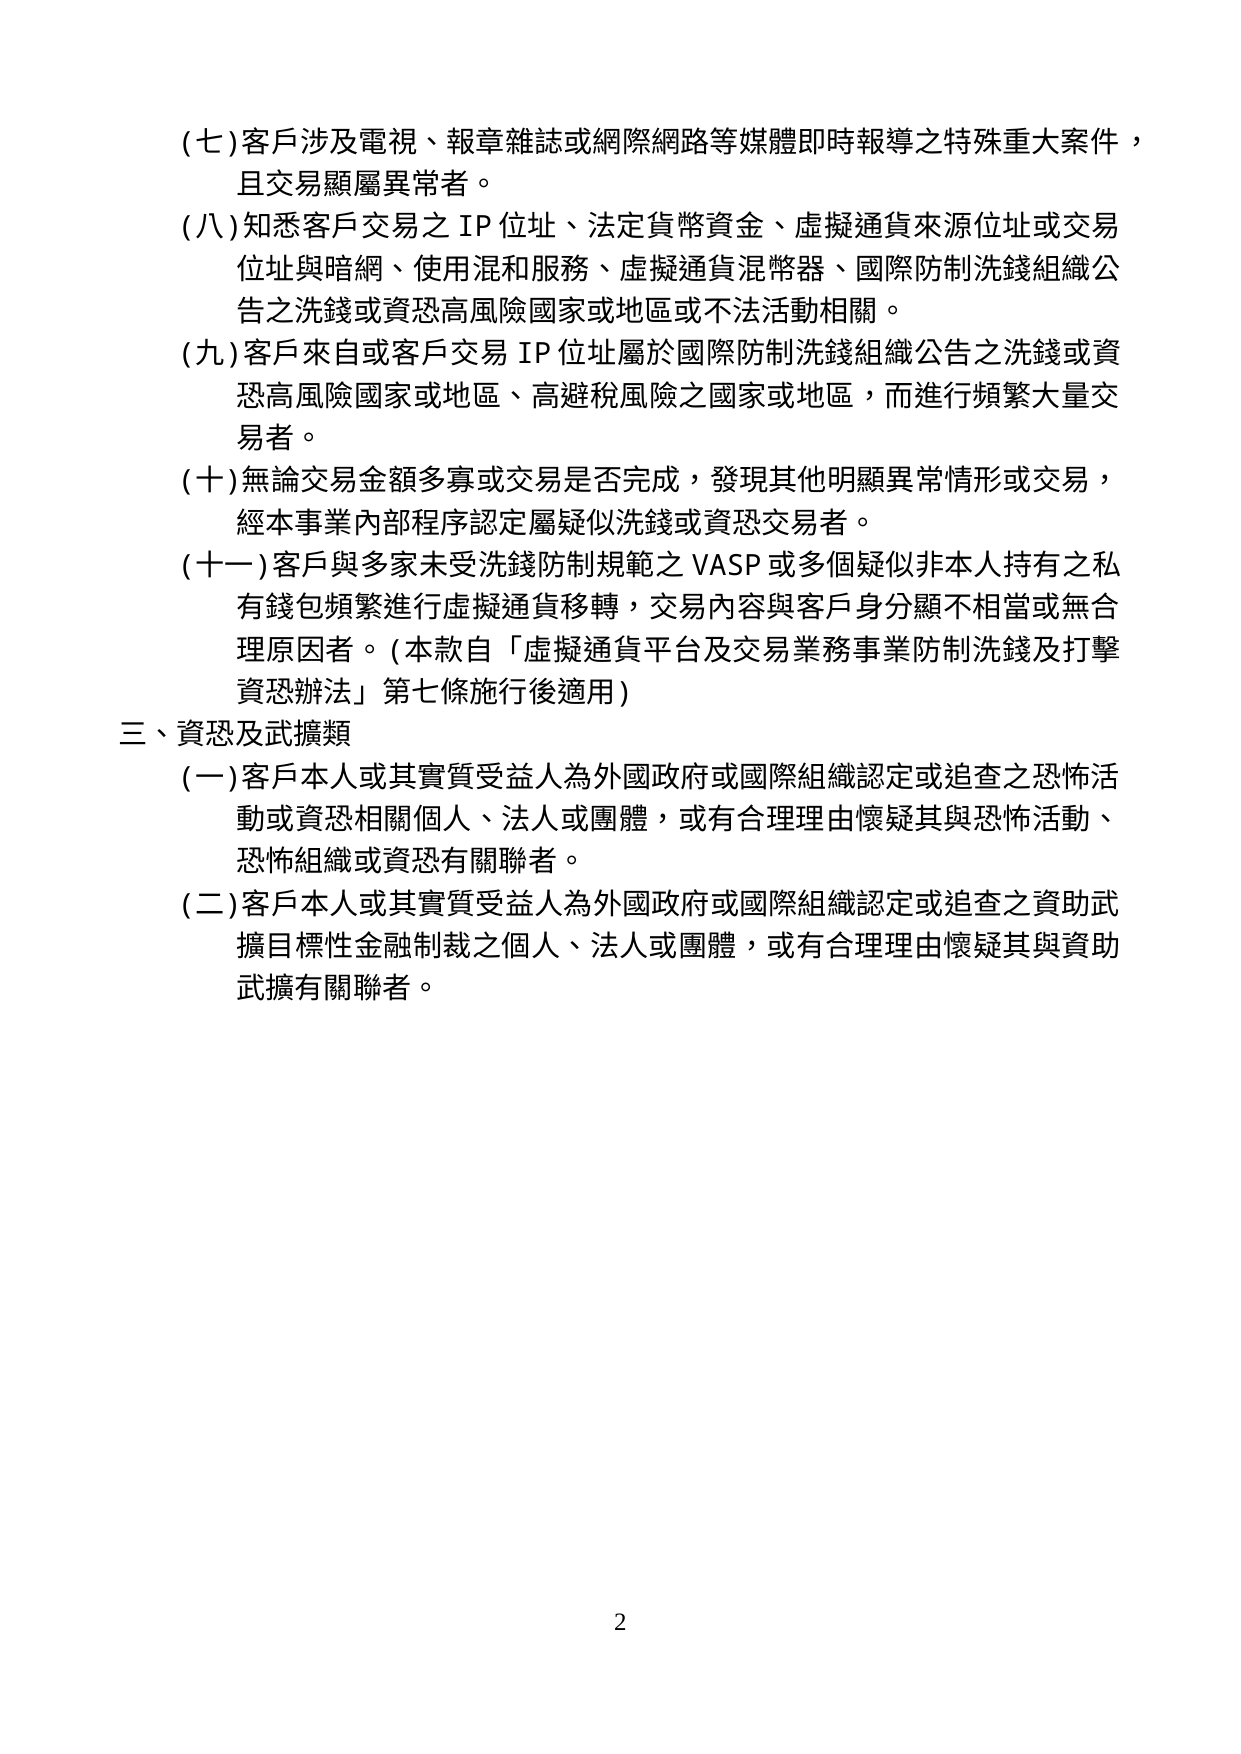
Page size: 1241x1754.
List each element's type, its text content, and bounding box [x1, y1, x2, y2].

text (七)客戶涉及電視、報章雜誌或網際網路等媒體即時報導之特殊重大案件，且交易顯屬異常者。 [177, 118, 1122, 203]
text (十)無論交易金額多寡或交易是否完成，發現其他明顯異常情形或交易，經本事業內部程序認定屬疑似洗錢或資恐交易者。 [177, 457, 1122, 541]
text (十一)客戶與多家未受洗錢防制規範之VASP或多個疑似非本人持有之私有錢包頻繁進行虛擬通貨移轉，交易內容與客戶身分顯不相當或無合理原因者。(本款自「虛擬通貨平台及交易業務事業防制洗錢及打擊資恐辦法」第七條施行後適用) [177, 541, 1122, 711]
text 三、資恐及武擴類 [118, 711, 1122, 753]
text (八)知悉客戶交易之IP位址、法定貨幣資金、虛擬通貨來源位址或交易位址與暗網、使用混和服務、虛擬通貨混幣器、國際防制洗錢組織公告之洗錢或資恐高風險國家或地區或不法活動相關。 [177, 203, 1122, 330]
text (二)客戶本人或其實質受益人為外國政府或國際組織認定或追查之資助武擴目標性金融制裁之個人、法人或團體，或有合理理由懷疑其與資助武擴有關聯者。 [177, 880, 1122, 1007]
text (九)客戶來自或客戶交易IP位址屬於國際防制洗錢組織公告之洗錢或資恐高風險國家或地區、高避稅風險之國家或地區，而進行頻繁大量交易者。 [177, 330, 1122, 457]
text (一)客戶本人或其實質受益人為外國政府或國際組織認定或追查之恐怖活動或資恐相關個人、法人或團體，或有合理理由懷疑其與恐怖活動、恐怖組織或資恐有關聯者。 [177, 753, 1122, 880]
